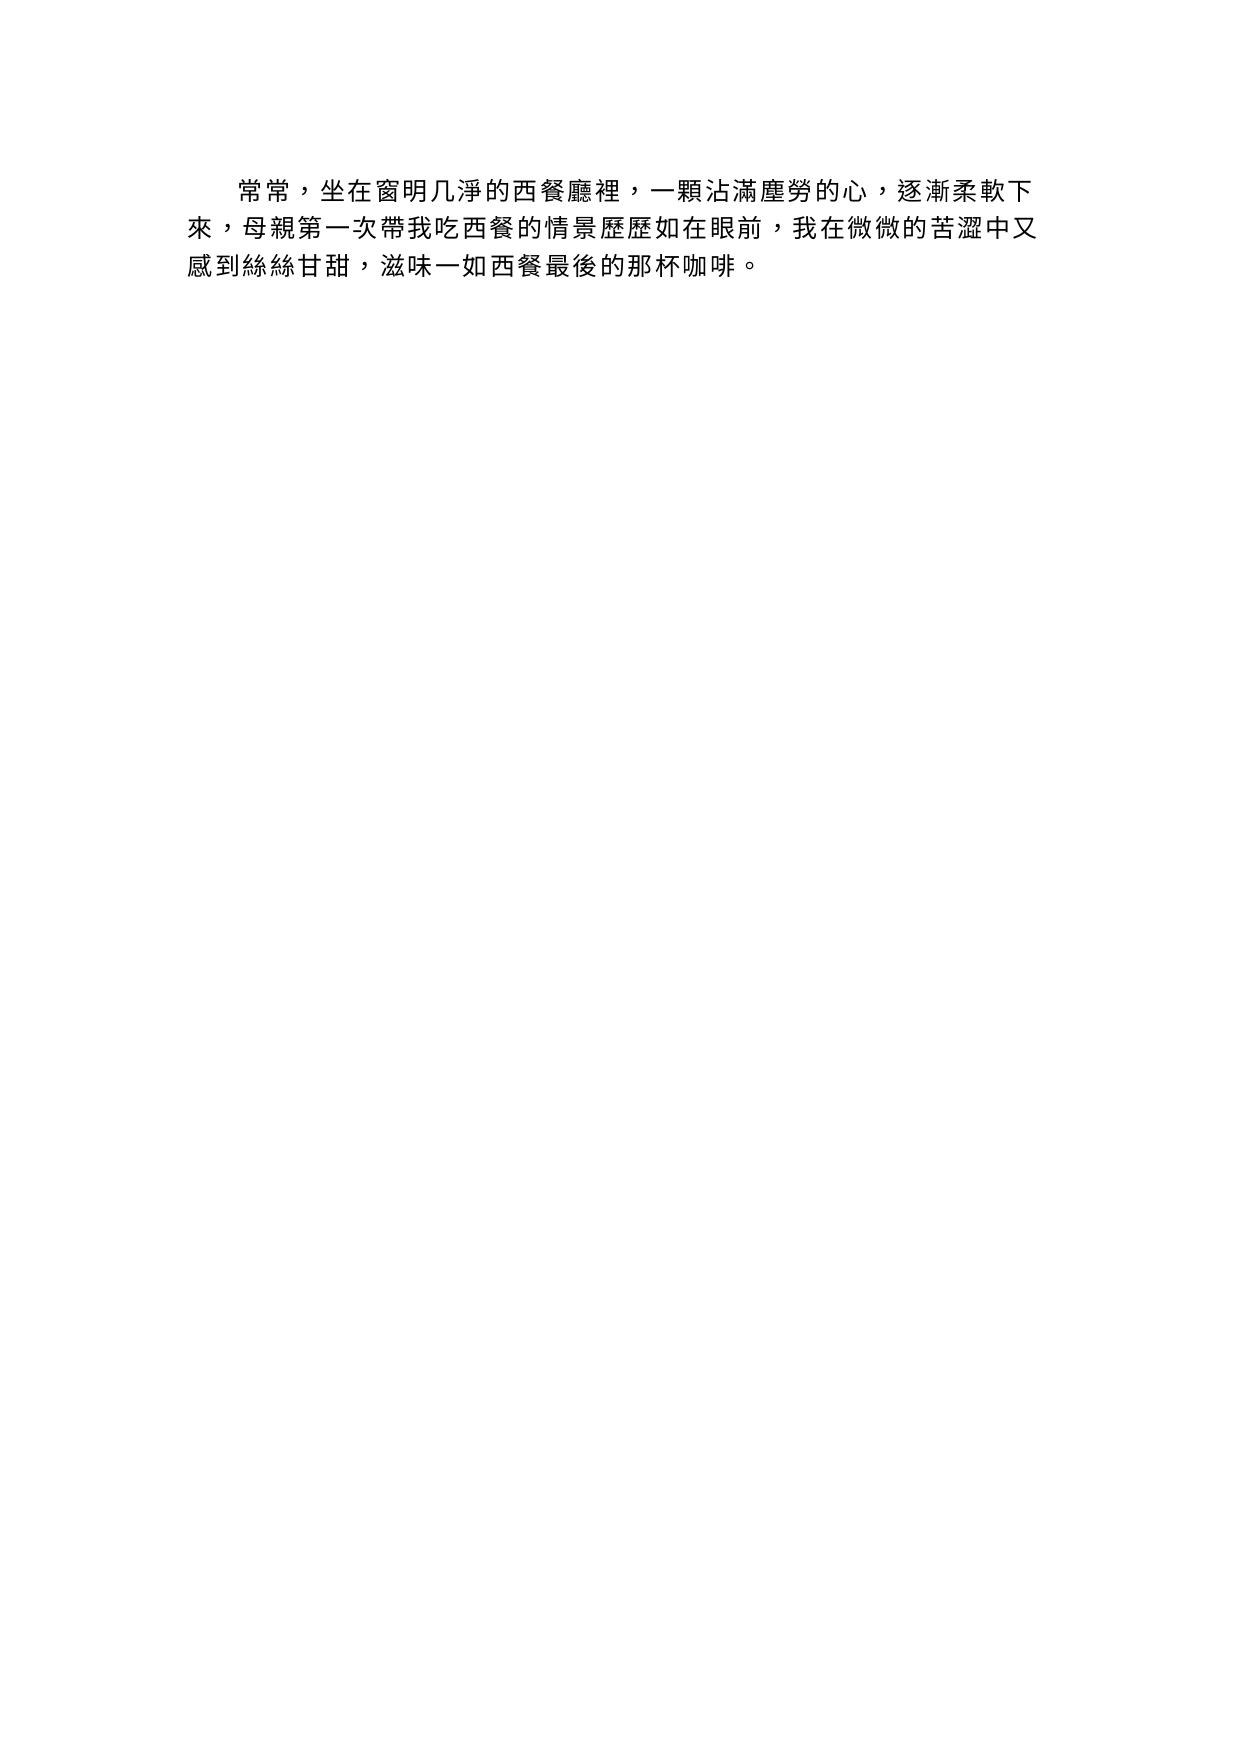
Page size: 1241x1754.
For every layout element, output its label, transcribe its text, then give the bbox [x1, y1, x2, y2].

text 常常，坐在窗明几淨的西餐廳裡，一顆沾滿塵勞的心，逐漸柔軟下來，母親第一次帶我吃西餐的情景歷歷如在眼前，我在微微的苦澀中又感到絲絲甘甜，滋味一如西餐最後的那杯咖啡。 [187, 164, 1053, 277]
